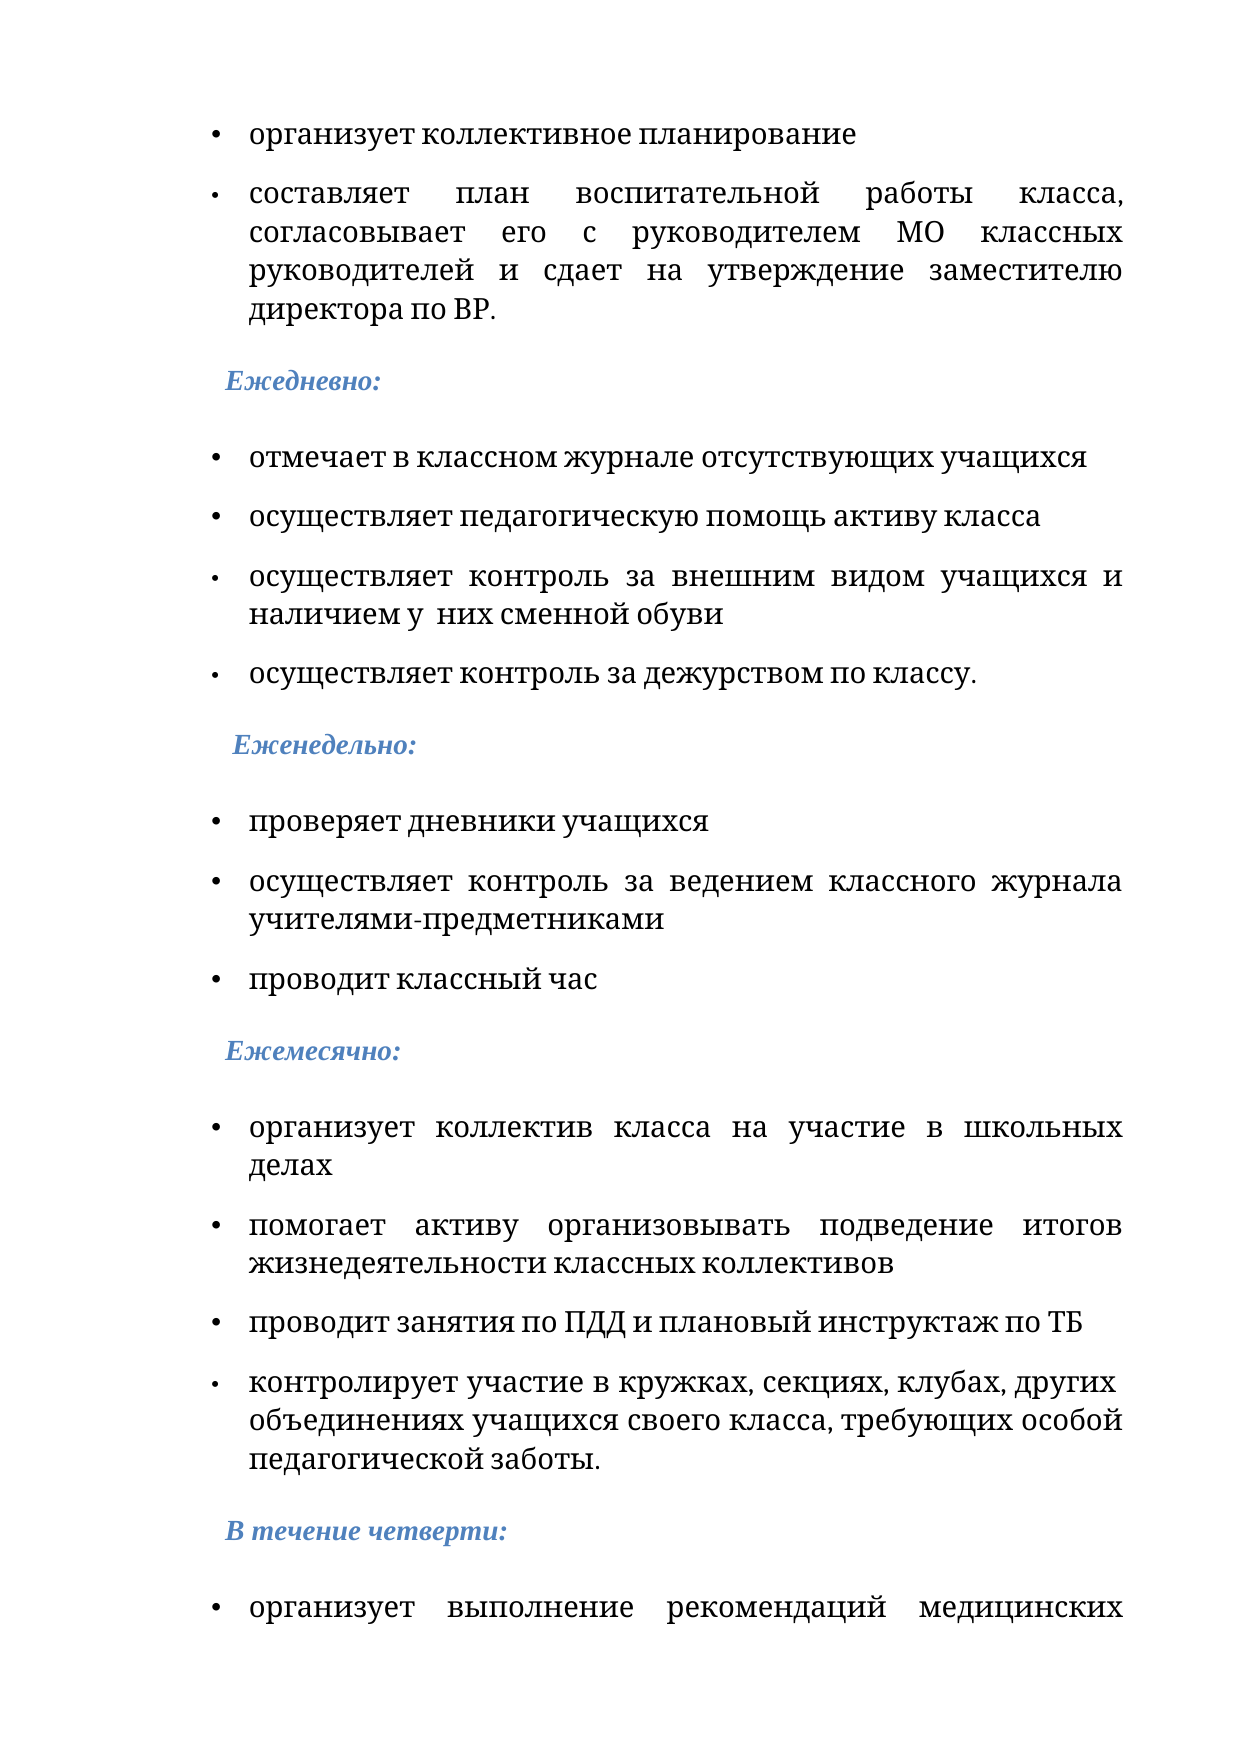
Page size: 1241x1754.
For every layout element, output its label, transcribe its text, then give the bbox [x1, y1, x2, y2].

list осуществляет контроль за внешним видом учащихся и наличием у них сменной обуви [211, 560, 1123, 632]
text Ежемесячно: [215, 1033, 1026, 1066]
list осуществляет педагогическую помощь активу класса [211, 500, 1123, 534]
list организует коллектив класса на участие в школьных делах [211, 1111, 1123, 1183]
list проводит занятия по ПДД и плановый инструктаж по ТБ [211, 1307, 1123, 1340]
list проверяет дневники учащихся [211, 806, 1123, 839]
list отмечает в классном журнале отсутствующих учащихся [211, 441, 1123, 474]
list осуществляет контроль за дежурством по классу. [211, 658, 1123, 691]
list организует коллективное планирование [211, 118, 1123, 152]
list составляет план воспитательной работы класса, согласовывает его с руководителем МО классных руководителей и сдает на утверждение заместителю директора по ВР. [211, 177, 1123, 327]
text В течение четверти: [215, 1513, 1026, 1546]
list контролирует участие в кружках, секциях, клубах, других объединениях учащихся своего класса, требующих особой педагогической заботы. [211, 1366, 1123, 1477]
list помогает активу организовывать подведение итогов жизнедеятельности классных коллективов [211, 1209, 1123, 1281]
list осуществляет контроль за ведением классного журнала учителями-предметниками [211, 865, 1123, 937]
list организует выполнение рекомендаций медицинских [211, 1591, 1123, 1624]
text Ежедневно: [215, 363, 1026, 396]
text Еженедельно: [215, 727, 1026, 761]
list проводит классный час [211, 963, 1123, 996]
